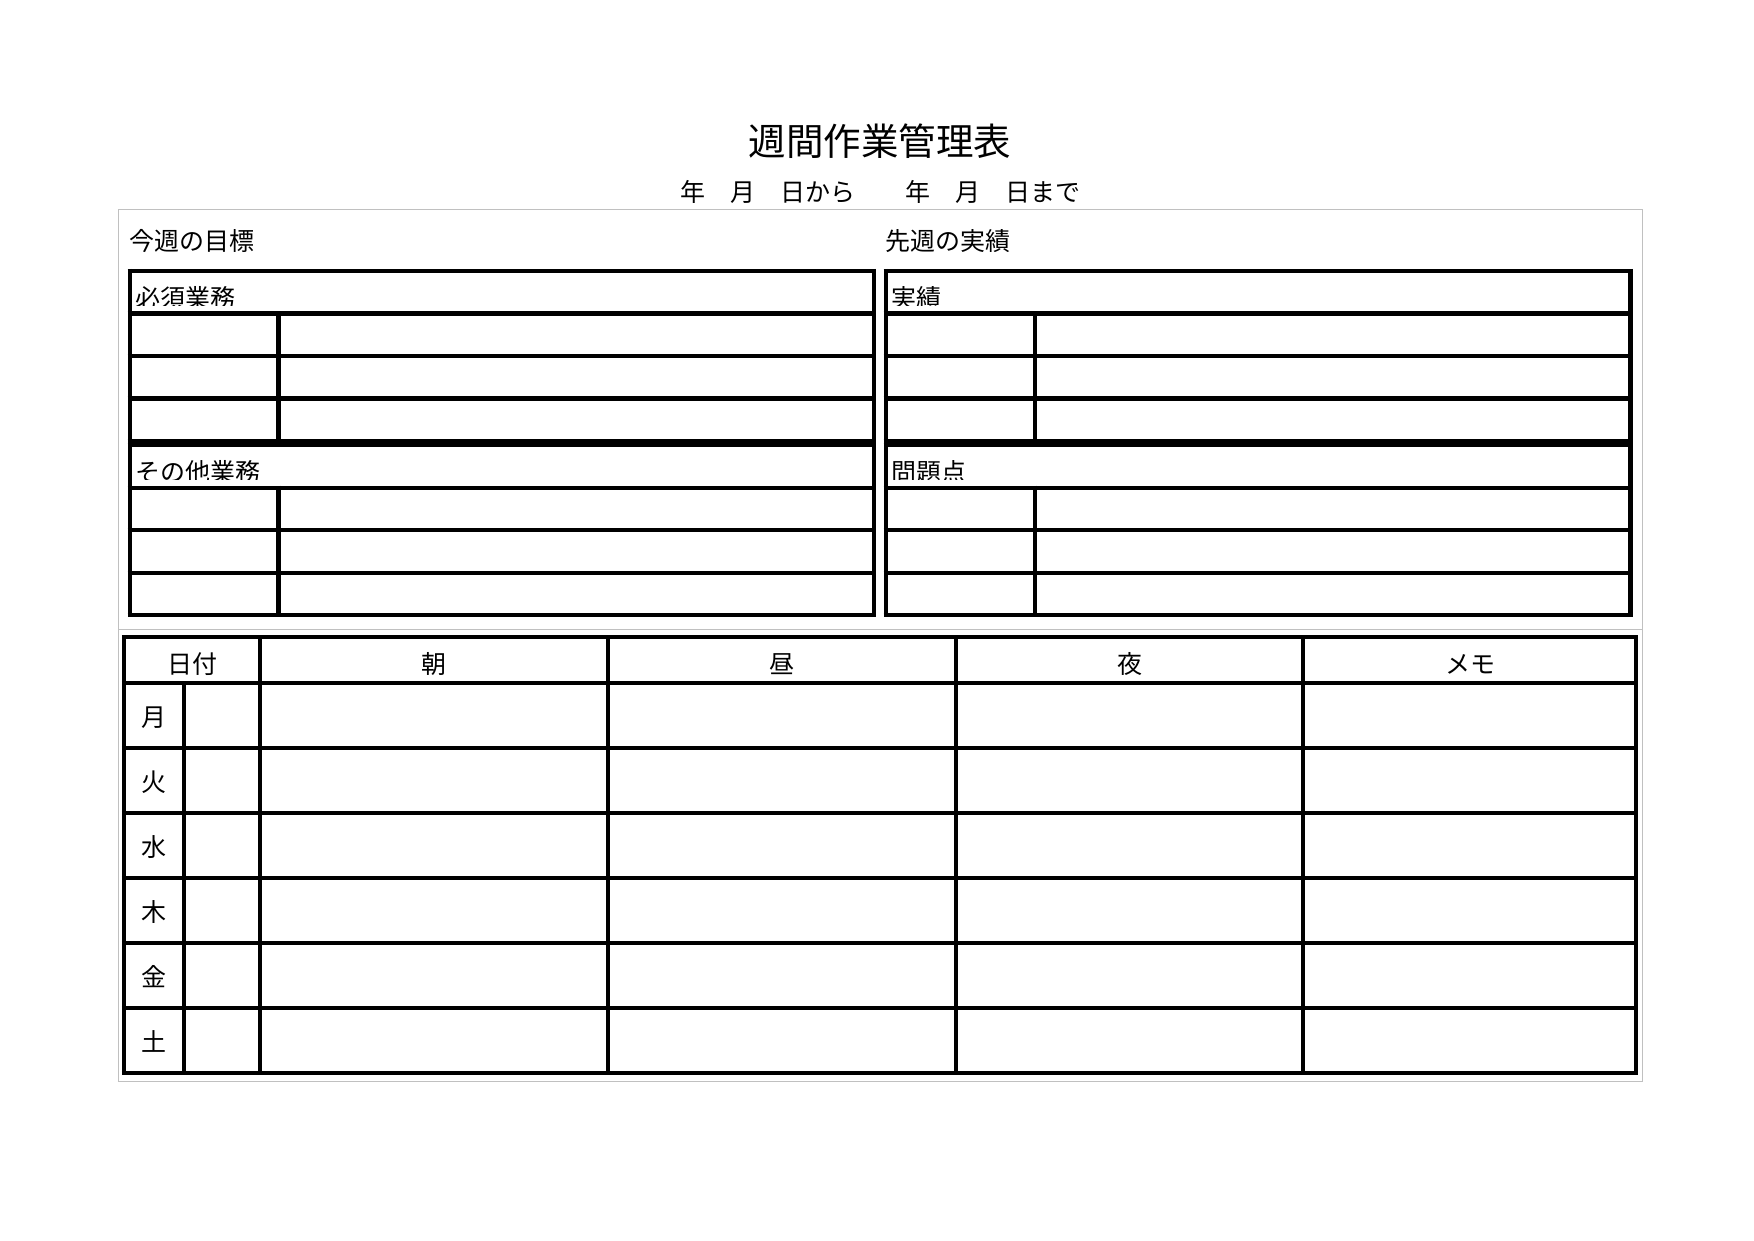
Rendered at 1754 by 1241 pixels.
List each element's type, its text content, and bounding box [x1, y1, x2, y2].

table_cell [888, 316, 1033, 354]
table_cell [132, 575, 276, 613]
table_cell [958, 1010, 1301, 1071]
table_header 先週の実績 [880, 215, 1636, 263]
table_header [119, 210, 1642, 629]
table_cell [610, 750, 954, 811]
table_cell [262, 1010, 606, 1071]
table_cell [1305, 815, 1634, 876]
table_cell [281, 490, 872, 528]
table_cell [958, 945, 1301, 1006]
table_cell [132, 401, 276, 439]
table_cell [262, 880, 606, 941]
table_cell [132, 490, 276, 528]
table_cell [1305, 685, 1634, 746]
table_cell 金 [126, 945, 182, 1006]
table_cell [186, 945, 258, 1006]
table_cell [1037, 316, 1628, 354]
table_cell 水 [126, 815, 182, 876]
table_cell [1037, 532, 1628, 571]
table_cell [132, 316, 276, 354]
table_cell [610, 945, 954, 1006]
table_header 問題点 [888, 447, 1628, 486]
table_cell [888, 401, 1033, 439]
table_header 夜 [958, 639, 1301, 681]
table_cell [888, 490, 1033, 528]
table_cell [281, 575, 872, 613]
table_cell [888, 575, 1033, 613]
table_cell [1305, 1010, 1634, 1071]
text 週間作業管理表 [118, 112, 1642, 166]
table_cell 土 [126, 1010, 182, 1071]
table_cell [958, 880, 1301, 941]
table_cell [186, 815, 258, 876]
table_cell [186, 750, 258, 811]
table_header 日付 [126, 639, 258, 681]
table_header 実績 [888, 273, 1628, 311]
table_cell [281, 401, 872, 439]
table_cell [1305, 945, 1634, 1006]
table_header その他業務 [132, 447, 872, 486]
table_cell [888, 532, 1033, 571]
table_cell [1037, 401, 1628, 439]
table_cell [262, 945, 606, 1006]
table_header 今週の目標 [124, 215, 880, 263]
table_cell [186, 880, 258, 941]
table_cell [610, 1010, 954, 1071]
table_cell [281, 316, 872, 354]
table_cell [958, 815, 1301, 876]
table_cell [262, 685, 606, 746]
table_cell [281, 532, 872, 571]
table_cell [958, 685, 1301, 746]
table_cell [1037, 575, 1628, 613]
table_cell [1305, 880, 1634, 941]
table_cell [186, 685, 258, 746]
text 年 月 日から 年 月 日まで [118, 173, 1642, 209]
table_cell [880, 263, 1636, 623]
table_header 昼 [610, 639, 954, 681]
table_cell [262, 750, 606, 811]
table_cell [610, 685, 954, 746]
table_cell [281, 358, 872, 396]
table_header 必須業務 [132, 273, 872, 311]
table_cell 月 [126, 685, 182, 746]
table_cell [610, 815, 954, 876]
table_cell 火 [126, 750, 182, 811]
table_cell [132, 358, 276, 396]
table_cell [262, 815, 606, 876]
table_cell [888, 358, 1033, 396]
table_cell [124, 263, 880, 623]
table_header メモ [1305, 639, 1634, 681]
table_cell [1037, 490, 1628, 528]
table_cell [958, 750, 1301, 811]
table_cell [1305, 750, 1634, 811]
table_cell [1037, 358, 1628, 396]
table_cell [610, 880, 954, 941]
table_cell [132, 532, 276, 571]
table_cell 木 [126, 880, 182, 941]
table_header 朝 [262, 639, 606, 681]
table_cell [119, 630, 1642, 1081]
table_cell [186, 1010, 258, 1071]
